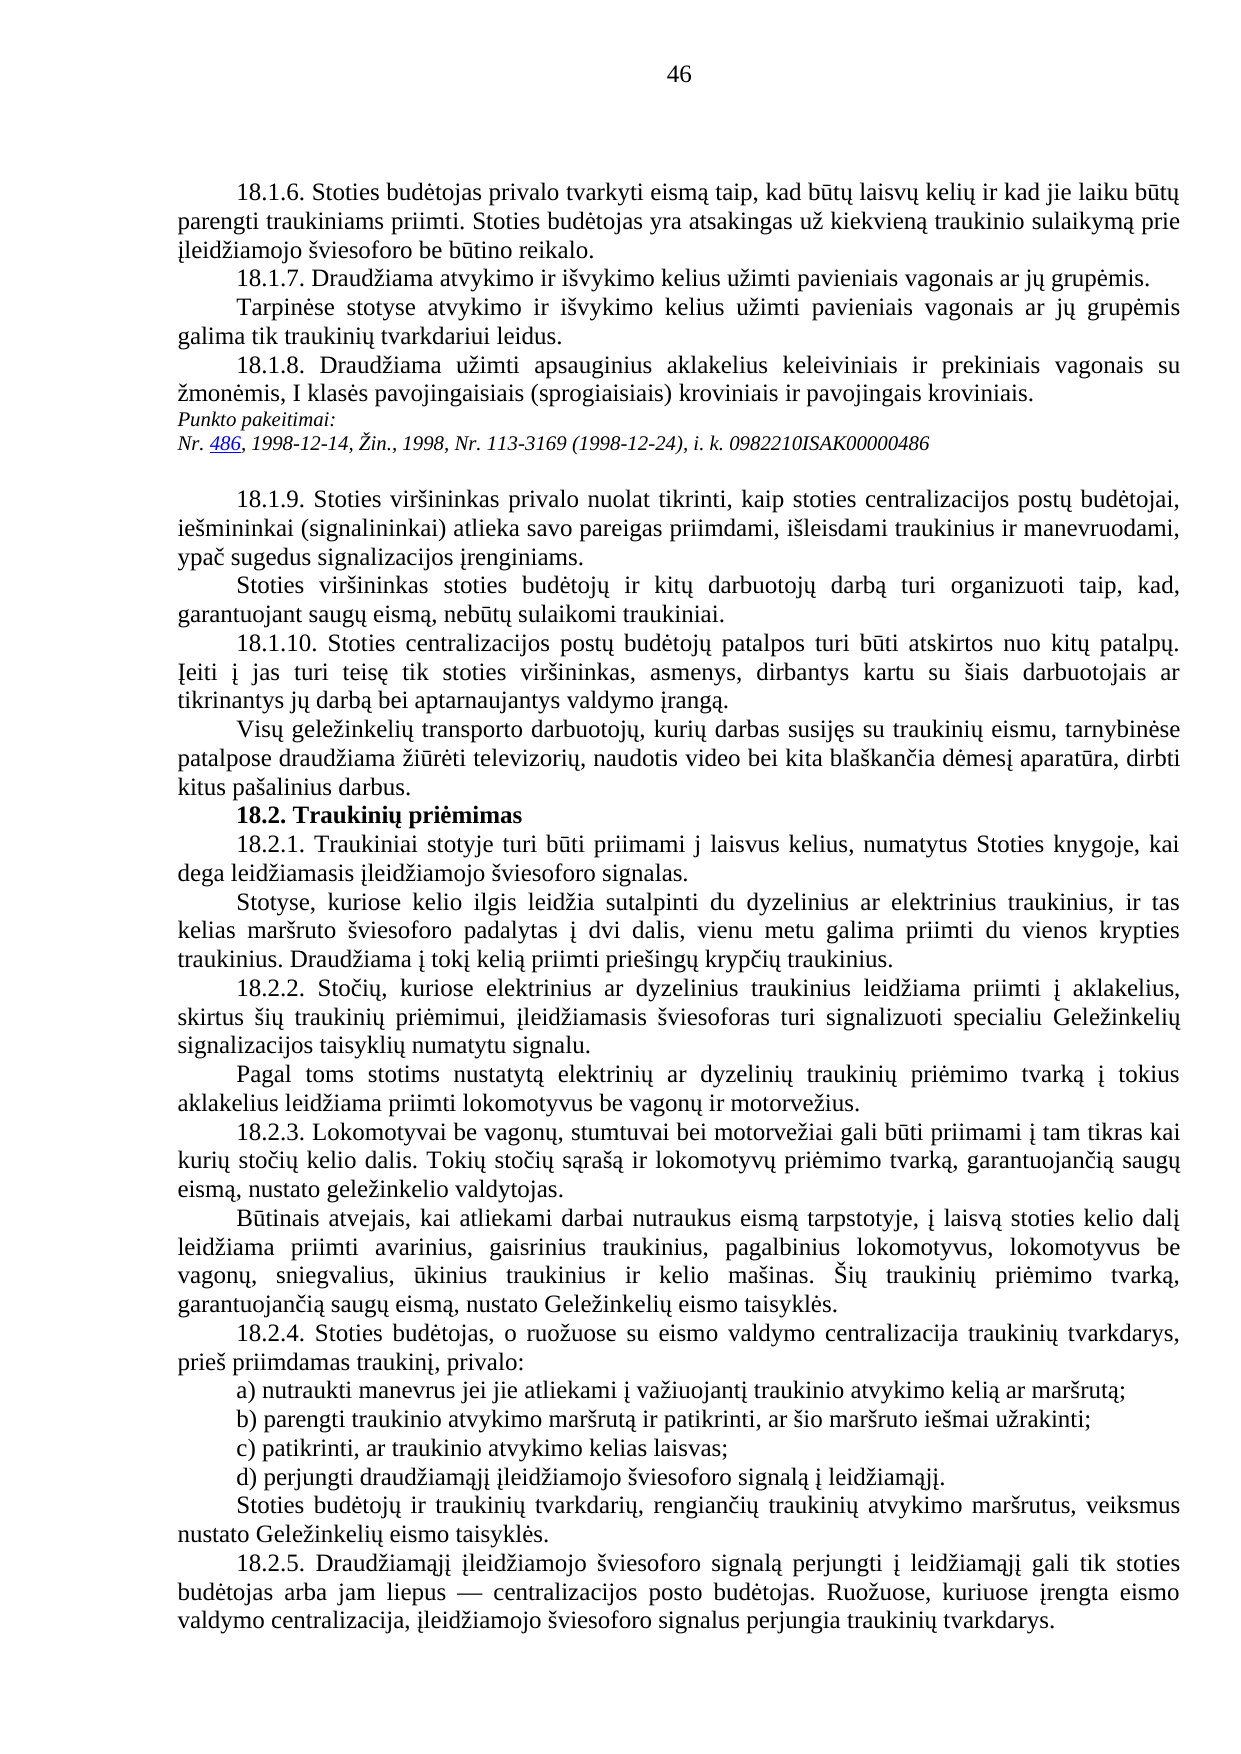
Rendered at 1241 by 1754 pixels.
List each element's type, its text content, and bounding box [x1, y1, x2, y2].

text Stoties budėtojų ir traukinių tvarkdarių, rengiančių traukinių atvykimo maršrutus, veiksmus nustato Geležinkelių eismo taisyklės. [177, 1490, 1181, 1548]
text 18.2.2. Stočių, kuriose elektrinius ar dyzelinius traukinius leidžiama priimti į aklakelius, skirtus šių traukinių priėmimui, įleidžiamasis šviesoforas turi signalizuoti specialiu Geležinkelių signalizacijos taisyklių numatytu signalu. [177, 973, 1181, 1059]
text 18.2.5. Draudžiamąjį įleidžiamojo šviesoforo signalą perjungti į leidžiamąjį gali tik stoties budėtojas arba jam liepus — centralizacijos posto budėtojas. Ruožuose, kuriuose įrengta eismo valdymo centralizacija, įleidžiamojo šviesoforo signalus perjungia traukinių tvarkdarys. [177, 1548, 1181, 1634]
text d) perjungti draudžiamąjį įleidžiamojo šviesoforo signalą į leidžiamąjį. [177, 1462, 1181, 1490]
text 18.1.10. Stoties centralizacijos postų budėtojų patalpos turi būti atskirtos nuo kitų patalpų. Įeiti į jas turi teisę tik stoties viršininkas, asmenys, dirbantys kartu su šiais darbuotojais ar tikrinantys jų darbą bei aptarnaujantys valdymo įrangą. [177, 628, 1181, 714]
text a) nutraukti manevrus jei jie atliekami į važiuojantį traukinio atvykimo kelią ar maršrutą; [177, 1375, 1181, 1404]
text 18.2. Traukinių priėmimas [236, 800, 1139, 829]
text Tarpinėse stotyse atvykimo ir išvykimo kelius užimti pavieniais vagonais ar jų grupėmis galima tik traukinių tvarkdariui leidus. [177, 292, 1181, 350]
text b) parengti traukinio atvykimo maršrutą ir patikrinti, ar šio maršruto iešmai užrakinti; [177, 1404, 1181, 1433]
text Pagal toms stotims nustatytą elektrinių ar dyzelinių traukinių priėmimo tvarką į tokius aklakelius leidžiama priimti lokomotyvus be vagonų ir motorvežius. [177, 1059, 1181, 1117]
text Visų geležinkelių transporto darbuotojų, kurių darbas susijęs su traukinių eismu, tarnybinėse patalpose draudžiama žiūrėti televizorių, naudotis video bei kita blaškančia dėmesį aparatūra, dirbti kitus pašalinius darbus. [177, 714, 1181, 800]
text 18.1.8. Draudžiama užimti apsauginius aklakelius keleiviniais ir prekiniais vagonais su žmonėmis, I klasės pavojingaisiais (sprogiaisiais) kroviniais ir pavojingais kroviniais. [177, 350, 1181, 407]
text Punkto pakeitimai: [177, 407, 1181, 431]
text 18.1.9. Stoties viršininkas privalo nuolat tikrinti, kaip stoties centralizacijos postų budėtojai, iešmininkai (signalininkai) atlieka savo pareigas priimdami, išleisdami traukinius ir manevruodami, ypač sugedus signalizacijos įrenginiams. [177, 484, 1181, 570]
text Nr. 486, 1998-12-14, Žin., 1998, Nr. 113-3169 (1998-12-24), i. k. 0982210ISAK00000486 [177, 431, 1181, 455]
text c) patikrinti, ar traukinio atvykimo kelias laisvas; [177, 1433, 1181, 1462]
text 18.1.7. Draudžiama atvykimo ir išvykimo kelius užimti pavieniais vagonais ar jų grupėmis. [177, 263, 1181, 292]
text Būtinais atvejais, kai atliekami darbai nutraukus eismą tarpstotyje, į laisvą stoties kelio dalį leidžiama priimti avarinius, gaisrinius traukinius, pagalbinius lokomotyvus, lokomotyvus be vagonų, sniegvalius, ūkinius traukinius ir kelio mašinas. Šių traukinių priėmimo tvarką, garantuojančią saugų eismą, nustato Geležinkelių eismo taisyklės. [177, 1203, 1181, 1318]
text Stoties viršininkas stoties budėtojų ir kitų darbuotojų darbą turi organizuoti taip, kad, garantuojant saugų eismą, nebūtų sulaikomi traukiniai. [177, 570, 1181, 628]
text 18.2.1. Traukiniai stotyje turi būti priimami j laisvus kelius, numatytus Stoties knygoje, kai dega leidžiamasis įleidžiamojo šviesoforo signalas. [177, 829, 1181, 887]
text Stotyse, kuriose kelio ilgis leidžia sutalpinti du dyzelinius ar elektrinius traukinius, ir tas kelias maršruto šviesoforo padalytas į dvi dalis, vienu metu galima priimti du vienos krypties traukinius. Draudžiama į tokį kelią priimti priešingų krypčių traukinius. [177, 887, 1181, 973]
text 18.1.6. Stoties budėtojas privalo tvarkyti eismą taip, kad būtų laisvų kelių ir kad jie laiku būtų parengti traukiniams priimti. Stoties budėtojas yra atsakingas už kiekvieną traukinio sulaikymą prie įleidžiamojo šviesoforo be būtino reikalo. [177, 177, 1181, 263]
text 18.2.3. Lokomotyvai be vagonų, stumtuvai bei motorvežiai gali būti priimami į tam tikras kai kurių stočių kelio dalis. Tokių stočių sąrašą ir lokomotyvų priėmimo tvarką, garantuojančią saugų eismą, nustato geležinkelio valdytojas. [177, 1117, 1181, 1203]
text 18.2.4. Stoties budėtojas, o ruožuose su eismo valdymo centralizacija traukinių tvarkdarys, prieš priimdamas traukinį, privalo: [177, 1318, 1181, 1375]
